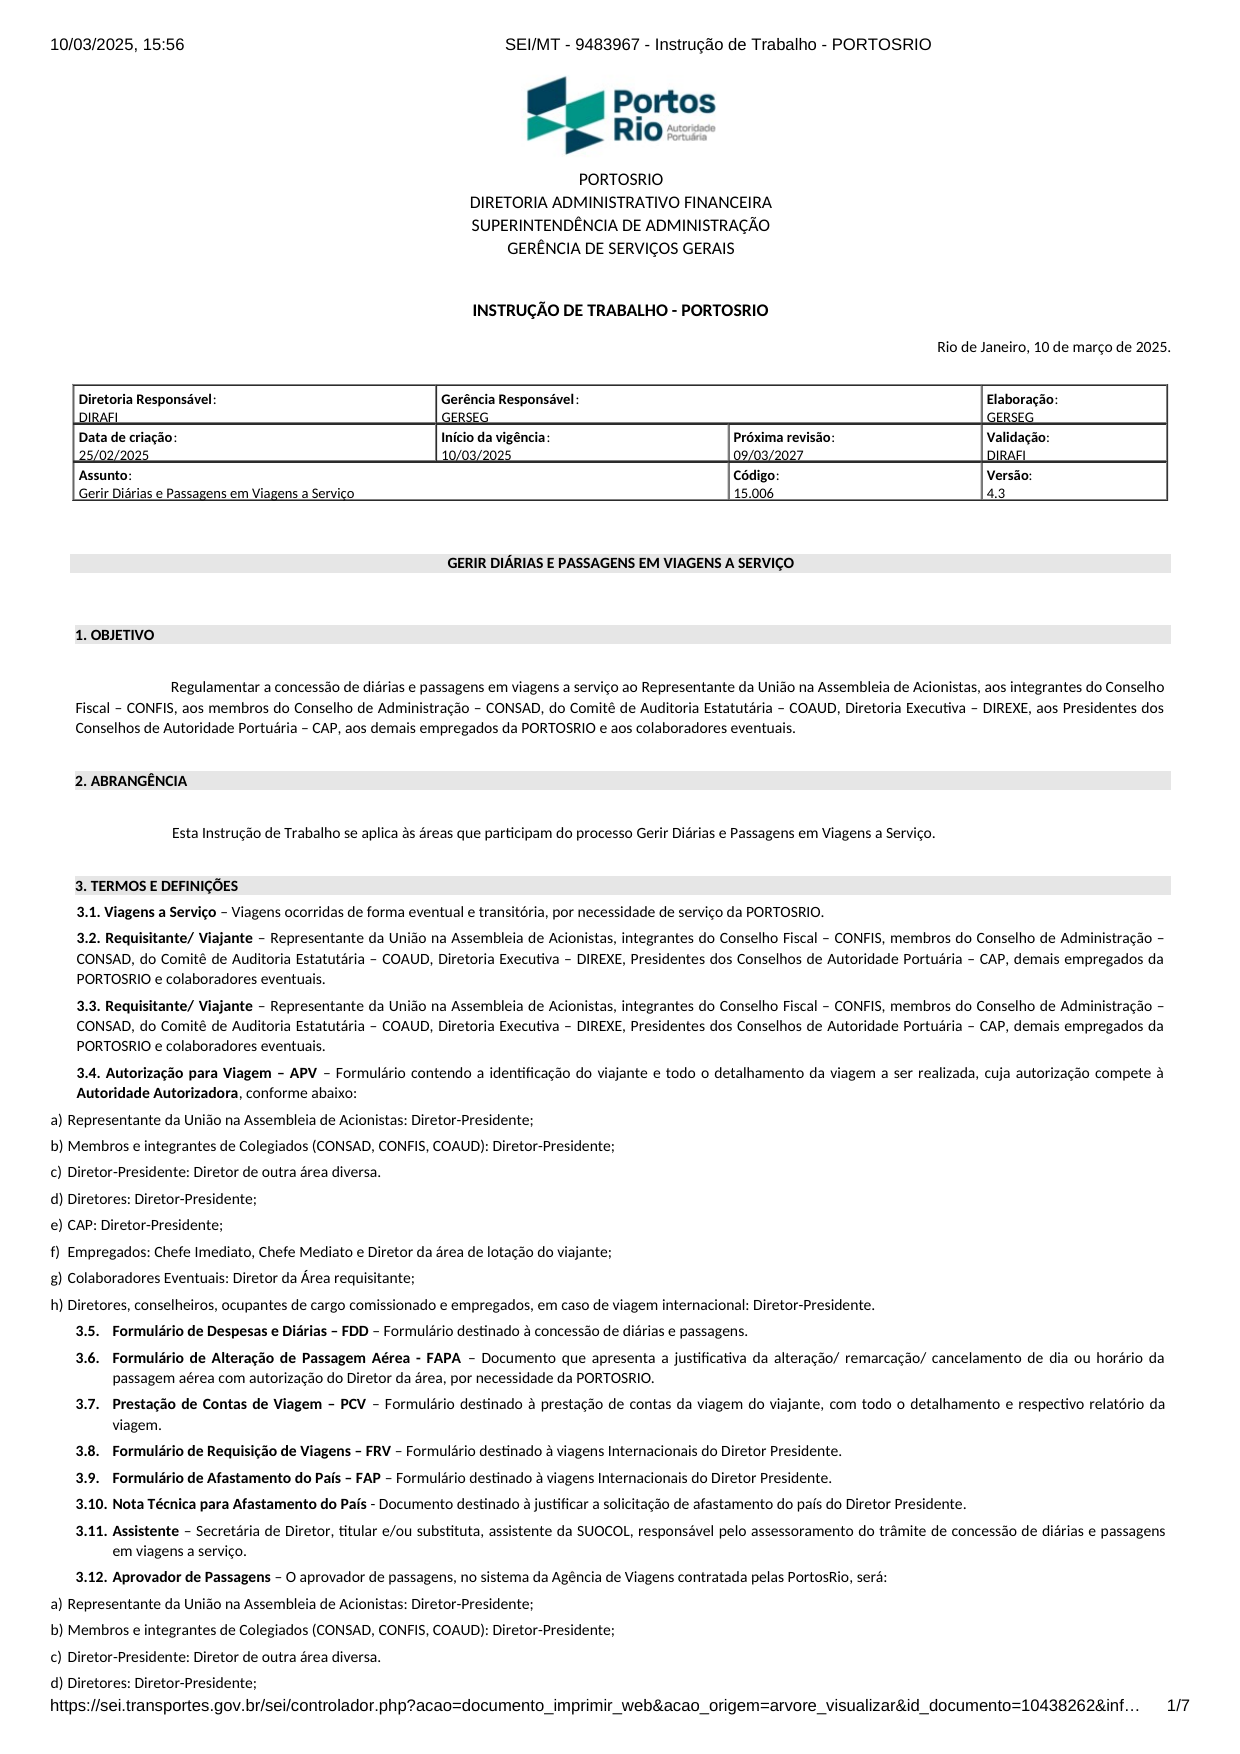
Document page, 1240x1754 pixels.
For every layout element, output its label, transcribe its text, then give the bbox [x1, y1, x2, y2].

list Empregados: Chefe Imediato, Chefe Mediato e Diretor da área de lotação do viajante; [50, 1242, 1167, 1261]
list CAP: Diretor-Presidente; [50, 1216, 1167, 1234]
text 3.2. Requisitante/ Viajante – Representante da União na Assembleia de Acionistas, integrantes do Conselho Fiscal – CONFIS, membros do Conselho de Administração – CONSAD, do Comitê de Auditoria Estatutária – COAUD, Diretoria Executiva – DIREXE, Presidentes dos Conselhos de Autoridade Portuária – CAP, demais empregados da PORTOSRIO e colaboradores eventuais. [76, 929, 1167, 988]
text 3.1. Viagens a Serviço – Viagens ocorridas de forma eventual e transitória, por necessidade de serviço da PORTOSRIO. [76, 902, 1167, 921]
text Rio de Janeiro, 10 de março de 2025. [67, 337, 1171, 356]
list Diretores: Diretor-Presidente; [50, 1673, 1167, 1692]
list Colaboradores Eventuais: Diretor da Área requisitante; [50, 1268, 1167, 1287]
list Formulário de Requisição de Viagens – FRV – Formulário destinado à viagens Internacionais do Diretor Presidente. [75, 1441, 1167, 1460]
list Aprovador de Passagens – O aprovador de passagens, no sistema da Agência de Viagens contratada pelas PortosRio, será: [75, 1567, 1167, 1587]
list Nota Técnica para Afastamento do País - Documento destinado à justificar a solicitação de afastamento do país do Diretor Presidente. [75, 1494, 1167, 1513]
text INSTRUÇÃO DE TRABALHO - PORTOSRIO [69, 299, 1171, 321]
text 2. ABRANGÊNCIA [75, 771, 1171, 790]
list Formulário de Alteração de Passagem Aérea - FAPA – Documento que apresenta a justificativa da alteração/ remarcação/ cancelamento de dia ou horário da passagem aérea com autorização do Diretor da área, por necessidade da PORTOSRIO. [75, 1348, 1167, 1387]
list Assistente – Secretária de Diretor, titular e/ou substituta, assistente da SUOCOL, responsável pelo assessoramento do trâmite de concessão de diárias e passagens em viagens a serviço. [75, 1521, 1167, 1560]
text DIRETORIA ADMINISTRATIVO FINANCEIRA [438, 191, 804, 213]
text Esta Instrução de Trabalho se aplica às áreas que participam do processo Gerir Diárias e Passagens em Viagens a Serviço. [172, 823, 1167, 842]
list Representante da União na Assembleia de Acionistas: Diretor-Presidente; [50, 1110, 1167, 1129]
list Formulário de Despesas e Diárias – FDD – Formulário destinado à concessão de diárias e passagens. [75, 1321, 1167, 1340]
text 3.4. Autorização para Viagem – APV – Formulário contendo a identificação do viajante e todo o detalhamento da viagem a ser realizada, cuja autorização compete à Autoridade Autorizadora, conforme abaixo: [76, 1063, 1167, 1102]
list Diretores, conselheiros, ocupantes de cargo comissionado e empregados, em caso de viagem internacional: Diretor-Presidente. [50, 1295, 1167, 1314]
text PORTOSRIO [438, 168, 804, 190]
list Membros e integrantes de Colegiados (CONSAD, CONFIS, COAUD): Diretor-Presidente; [50, 1136, 1167, 1155]
subtitle 1. OBJETIVO [75, 625, 1171, 644]
text SUPERINTENDÊNCIA DE ADMINISTRAÇÃO GERÊNCIA DE SERVIÇOS GERAIS [438, 214, 804, 259]
subtitle 3. TERMOS E DEFINIÇÕES [75, 876, 1171, 895]
list Diretores: Diretor-Presidente; [50, 1189, 1167, 1208]
list Representante da União na Assembleia de Acionistas: Diretor-Presidente; [50, 1594, 1167, 1613]
list Diretor-Presidente: Diretor de outra área diversa. [50, 1163, 1167, 1182]
list Diretor-Presidente: Diretor de outra área diversa. [50, 1647, 1167, 1666]
list Membros e integrantes de Colegiados (CONSAD, CONFIS, COAUD): Diretor-Presidente; [50, 1620, 1167, 1639]
text Regulamentar a concessão de diárias e passagens em viagens a serviço ao Representante da União na Assembleia de Acionistas, aos integrantes do Conselho Fiscal – CONFIS, aos membros do Conselho de Administração – CONSAD, do Comitê de Auditoria Estatutária – COAUD, Diretoria Executiva – DIREXE, aos Presidentes dos Conselhos de Autoridade Portuária – CAP, aos demais empregados da PORTOSRIO e aos colaboradores eventuais. [75, 677, 1167, 737]
text GERIR DIÁRIAS E PASSAGENS EM VIAGENS A SERVIÇO [70, 554, 1171, 573]
text 3.3. Requisitante/ Viajante – Representante da União na Assembleia de Acionistas, integrantes do Conselho Fiscal – CONFIS, membros do Conselho de Administração – CONSAD, do Comitê de Auditoria Estatutária – COAUD, Diretoria Executiva – DIREXE, Presidentes dos Conselhos de Autoridade Portuária – CAP, demais empregados da PORTOSRIO e colaboradores eventuais. [76, 996, 1167, 1056]
list Prestação de Contas de Viagem – PCV – Formulário destinado à prestação de contas da viagem do viajante, com todo o detalhamento e respectivo relatório da viagem. [75, 1394, 1167, 1434]
list Formulário de Afastamento do País – FAP – Formulário destinado à viagens Internacionais do Diretor Presidente. [75, 1468, 1167, 1487]
